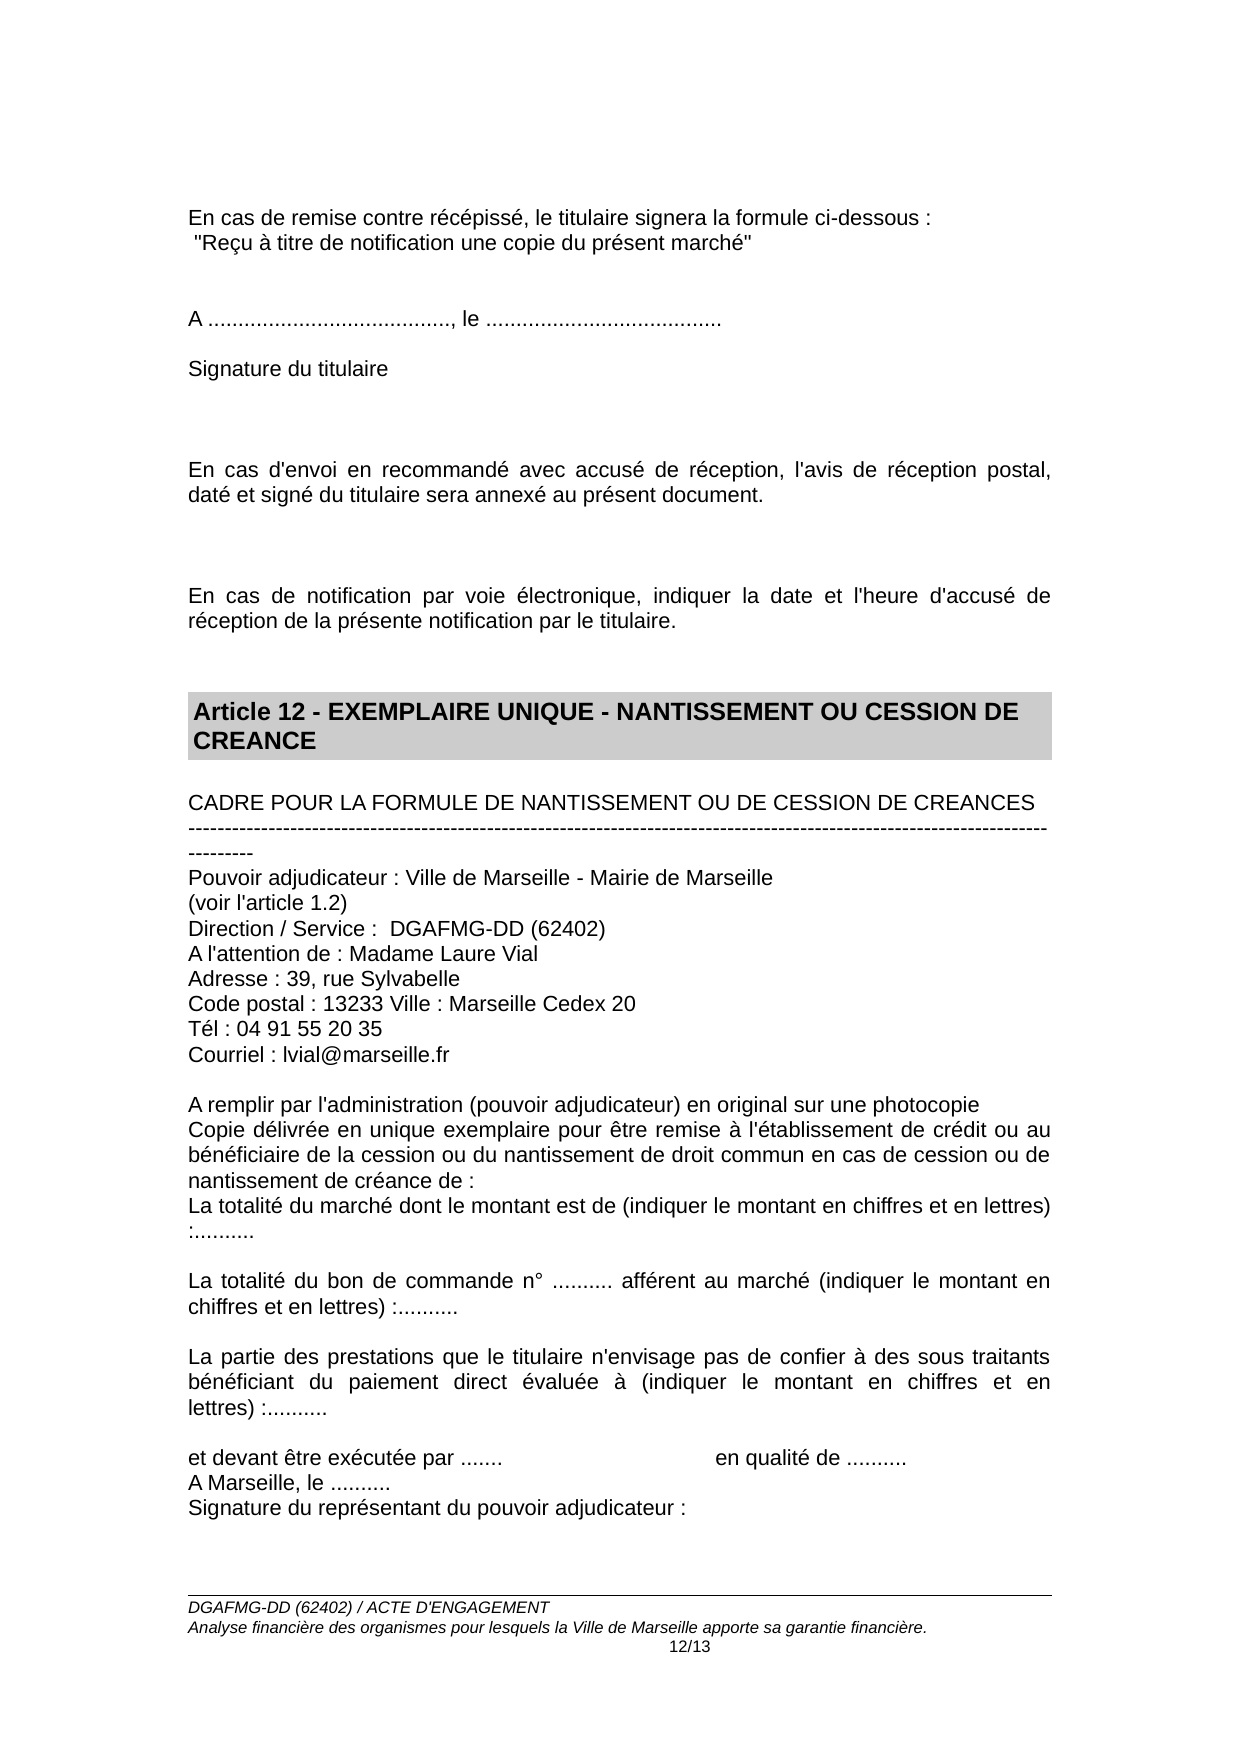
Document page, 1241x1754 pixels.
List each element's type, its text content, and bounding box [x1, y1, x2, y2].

text Tél : 04 91 55 20 35 [188, 1016, 1052, 1041]
text A l'attention de : Madame Laure Vial [188, 941, 1052, 966]
subtitle EXEMPLAIRE UNIQUE - NANTISSEMENT OU CESSION DE CREANCE [190, 695, 1050, 758]
text La totalité du bon de commande n° .......... afférent au marché (indiquer le montant en chiffres et en lettres) :.......... [188, 1268, 1052, 1319]
text Signature du représentant du pouvoir adjudicateur : [188, 1495, 1052, 1520]
text Signature du titulaire [188, 356, 1052, 381]
text A ........................................, le ....................................... [188, 305, 1052, 331]
text CADRE POUR LA FORMULE DE NANTISSEMENT OU DE CESSION DE CREANCES [188, 789, 1052, 814]
text A remplir par l'administration (pouvoir adjudicateur) en original sur une photocopie [188, 1092, 1052, 1117]
text Adresse : 39, rue Sylvabelle [188, 966, 1052, 991]
text La partie des prestations que le titulaire n'envisage pas de confier à des sous traitants bénéficiant du paiement direct évaluée à (indiquer le montant en chiffres et en lettres) :.......... [188, 1344, 1052, 1419]
text Code postal : 13233 Ville : Marseille Cedex 20 [188, 991, 1052, 1016]
text Courriel : lvial@marseille.fr [188, 1041, 1052, 1067]
text et devant être exécutée par ....... en qualité de .......... [188, 1445, 1052, 1470]
text ------------------------------------------------------------------------------------------------------------------------------- [188, 814, 1052, 865]
text "Reçu à titre de notification une copie du présent marché" [188, 230, 1052, 255]
text En cas de notification par voie électronique, indiquer la date et l'heure d'accusé de réception de la présente notification par le titulaire. [188, 583, 1052, 633]
text En cas de remise contre récépissé, le titulaire signera la formule ci-dessous : [188, 204, 1052, 230]
text Direction / Service : DGAFMG-DD (62402) [188, 915, 1052, 941]
text Pouvoir adjudicateur : Ville de Marseille - Mairie de Marseille [188, 865, 1052, 890]
text A Marseille, le .......... [188, 1470, 1052, 1495]
text Copie délivrée en unique exemplaire pour être remise à l'établissement de crédit ou au bénéficiaire de la cession ou du nantissement de droit commun en cas de cession ou de nantissement de créance de : [188, 1117, 1052, 1193]
text En cas d'envoi en recommandé avec accusé de réception, l'avis de réception postal, daté et signé du titulaire sera annexé au présent document. [188, 457, 1052, 507]
text (voir l'article 1.2) [188, 890, 1052, 915]
text La totalité du marché dont le montant est de (indiquer le montant en chiffres et en lettres) :.......... [188, 1193, 1052, 1243]
